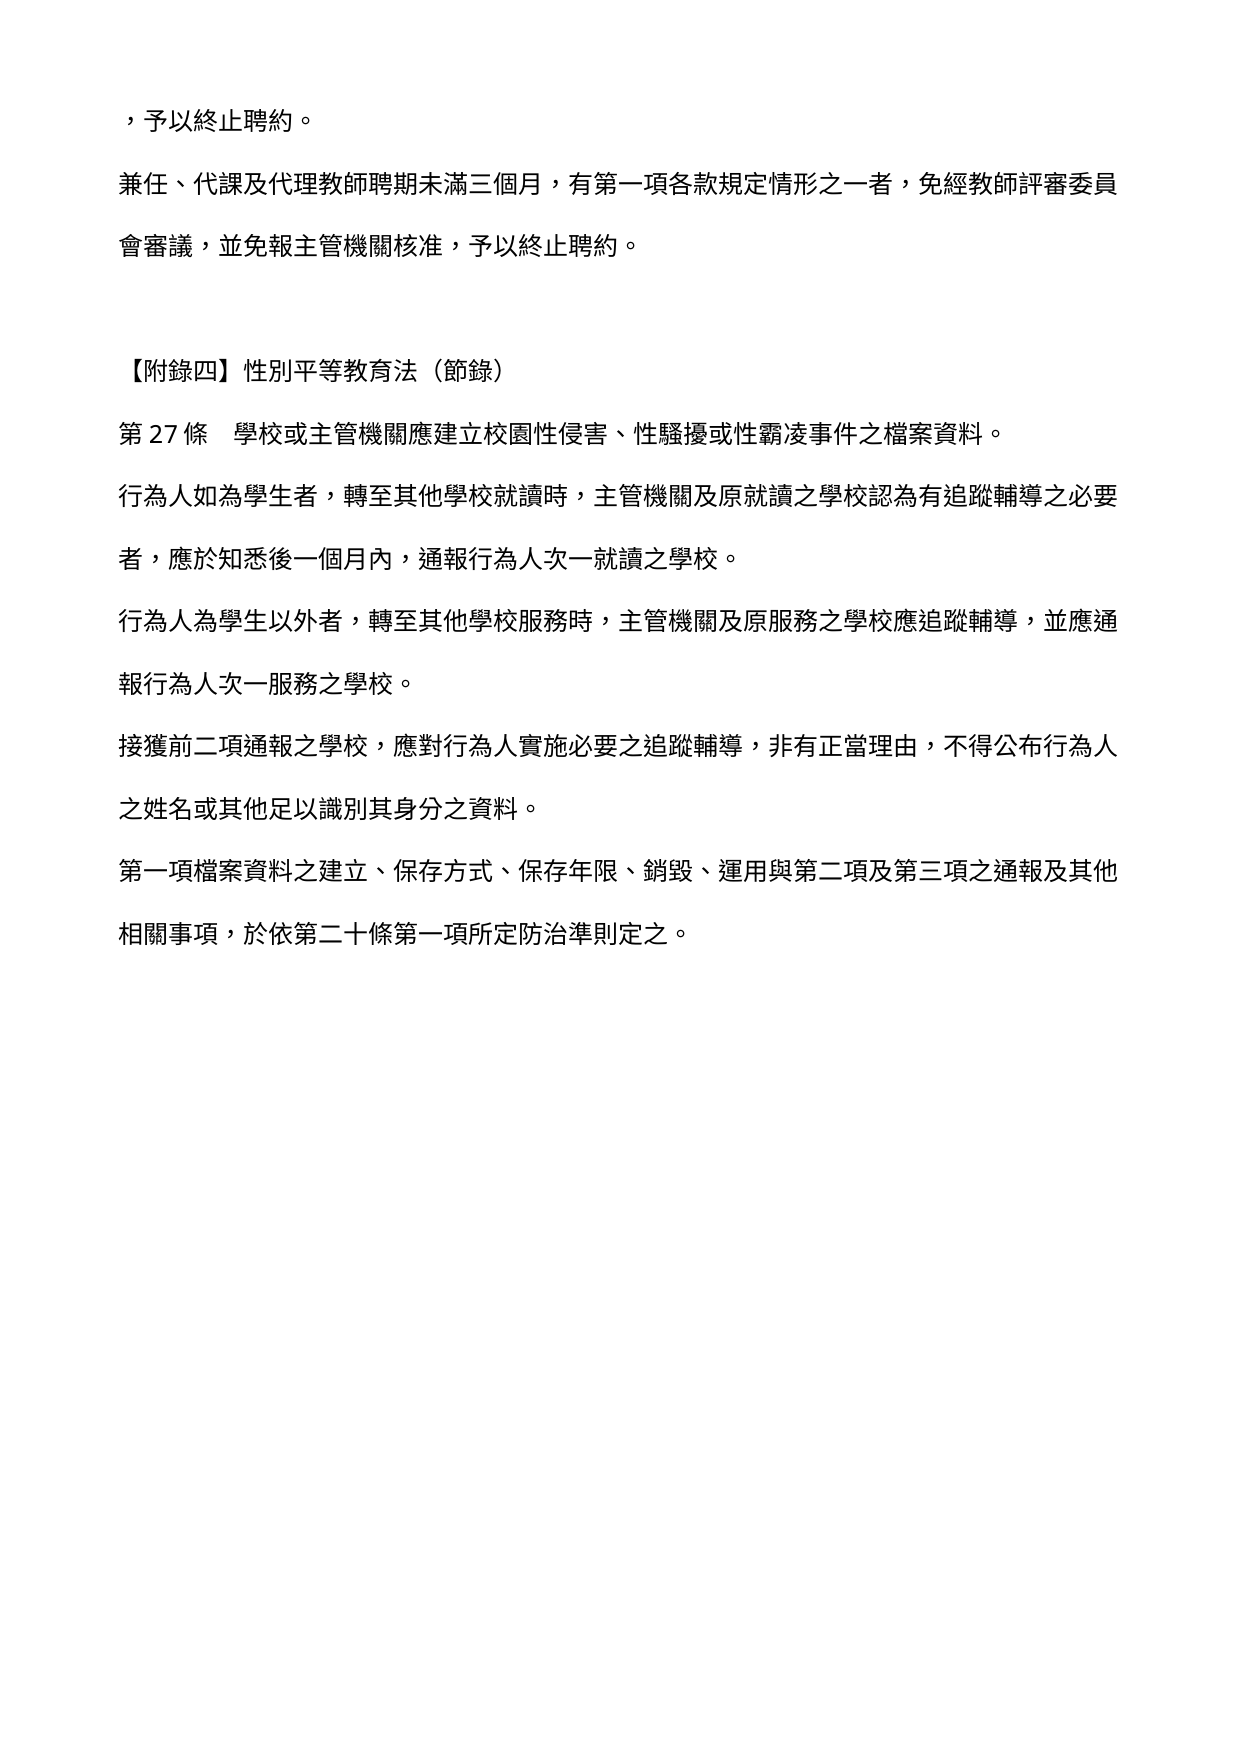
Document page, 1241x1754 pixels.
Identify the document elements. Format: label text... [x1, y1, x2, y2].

text 【附錄四】性別平等教育法（節錄） [118, 328, 1122, 391]
text 行為人如為學生者，轉至其他學校就讀時，主管機關及原就讀之學校認為有追蹤輔導之必要者，應於知悉後一個月內，通報行為人次一就讀之學校。 [118, 453, 1122, 578]
text ，予以終止聘約。 [118, 78, 1122, 141]
text 行為人為學生以外者，轉至其他學校服務時，主管機關及原服務之學校應追蹤輔導，並應通報行為人次一服務之學校。 [118, 578, 1122, 703]
text 接獲前二項通報之學校，應對行為人實施必要之追蹤輔導，非有正當理由，不得公布行為人之姓名或其他足以識別其身分之資料。 [118, 703, 1122, 828]
text 第一項檔案資料之建立、保存方式、保存年限、銷毀、運用與第二項及第三項之通報及其他相關事項，於依第二十條第一項所定防治準則定之。 [118, 828, 1122, 953]
text 兼任、代課及代理教師聘期未滿三個月，有第一項各款規定情形之一者，免經教師評審委員會審議，並免報主管機關核准，予以終止聘約。 [118, 141, 1122, 266]
text 第27條 學校或主管機關應建立校園性侵害、性騷擾或性霸凌事件之檔案資料。 [118, 391, 1122, 453]
